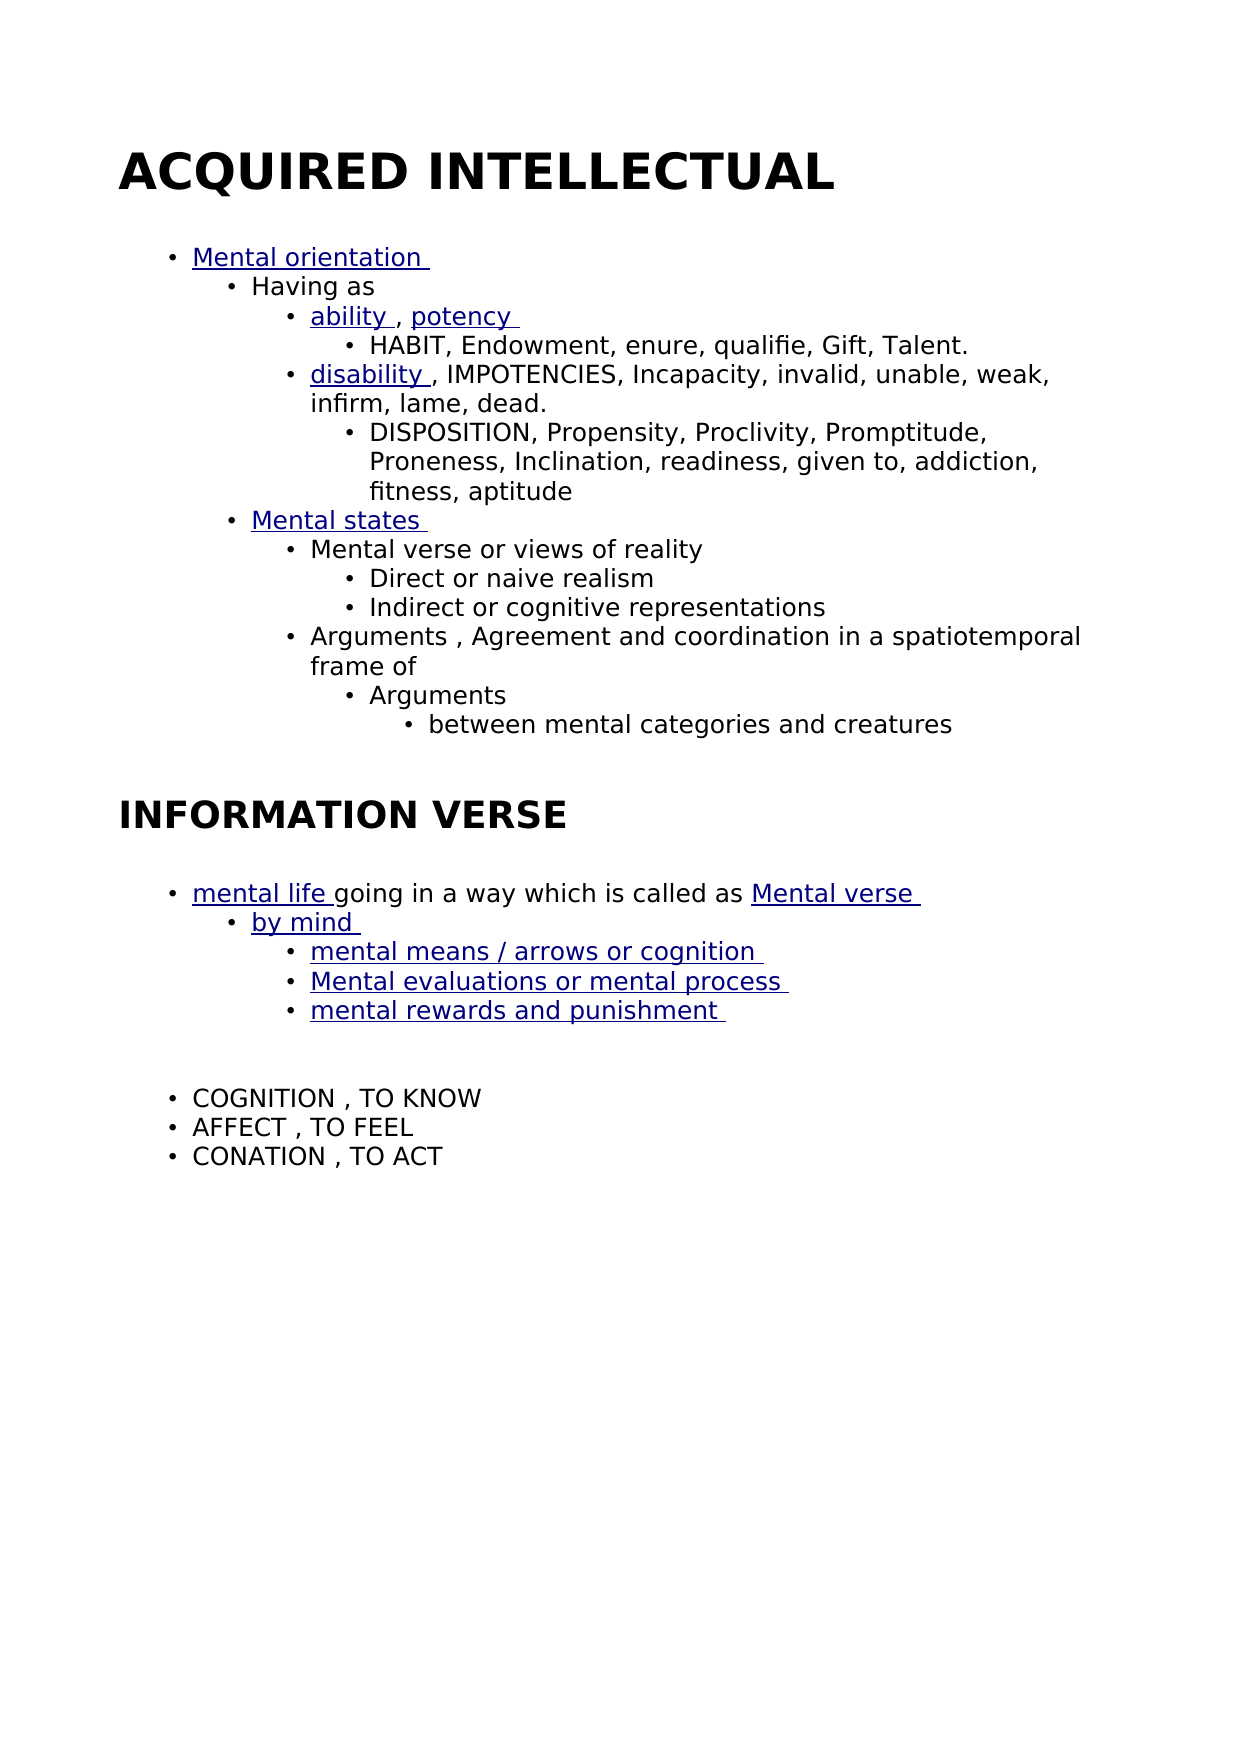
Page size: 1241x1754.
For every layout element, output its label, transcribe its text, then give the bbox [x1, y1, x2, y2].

list mental life going in a way which is called as Mental verse [177, 879, 1122, 908]
list Mental evaluations or mental process [295, 967, 1122, 996]
list COGNITION , TO KNOW [177, 1084, 1122, 1113]
list between mental categories and creatures [413, 710, 1122, 739]
list Mental verse or views of reality [295, 535, 1122, 564]
list mental rewards and punishment [295, 996, 1122, 1025]
list disability , IMPOTENCIES, Incapacity, invalid, unable, weak, infirm, lame, dead. [295, 360, 1122, 418]
list Mental states [236, 506, 1122, 535]
list Arguments , Agreement and coordination in a spatiotemporal frame of [295, 622, 1122, 681]
list Having as [236, 272, 1122, 302]
list Mental orientation [177, 243, 1122, 272]
subtitle ACQUIRED INTELLECTUAL [118, 143, 1122, 201]
list Indirect or cognitive representations [354, 593, 1122, 622]
list ability , potency [295, 302, 1122, 331]
list by mind [236, 908, 1122, 938]
subtitle INFORMATION VERSE [118, 794, 1122, 837]
list mental means / arrows or cognition [295, 938, 1122, 967]
list DISPOSITION, Propensity, Proclivity, Promptitude, Proneness, Inclination, readiness, given to, addiction, fitness, aptitude [354, 418, 1122, 506]
list Direct or naive realism [354, 564, 1122, 593]
list CONATION , TO ACT [177, 1142, 1122, 1172]
list Arguments [354, 681, 1122, 710]
list AFFECT , TO FEEL [177, 1113, 1122, 1142]
list HABIT, Endowment, enure, qualifie, Gift, Talent. [354, 331, 1122, 360]
